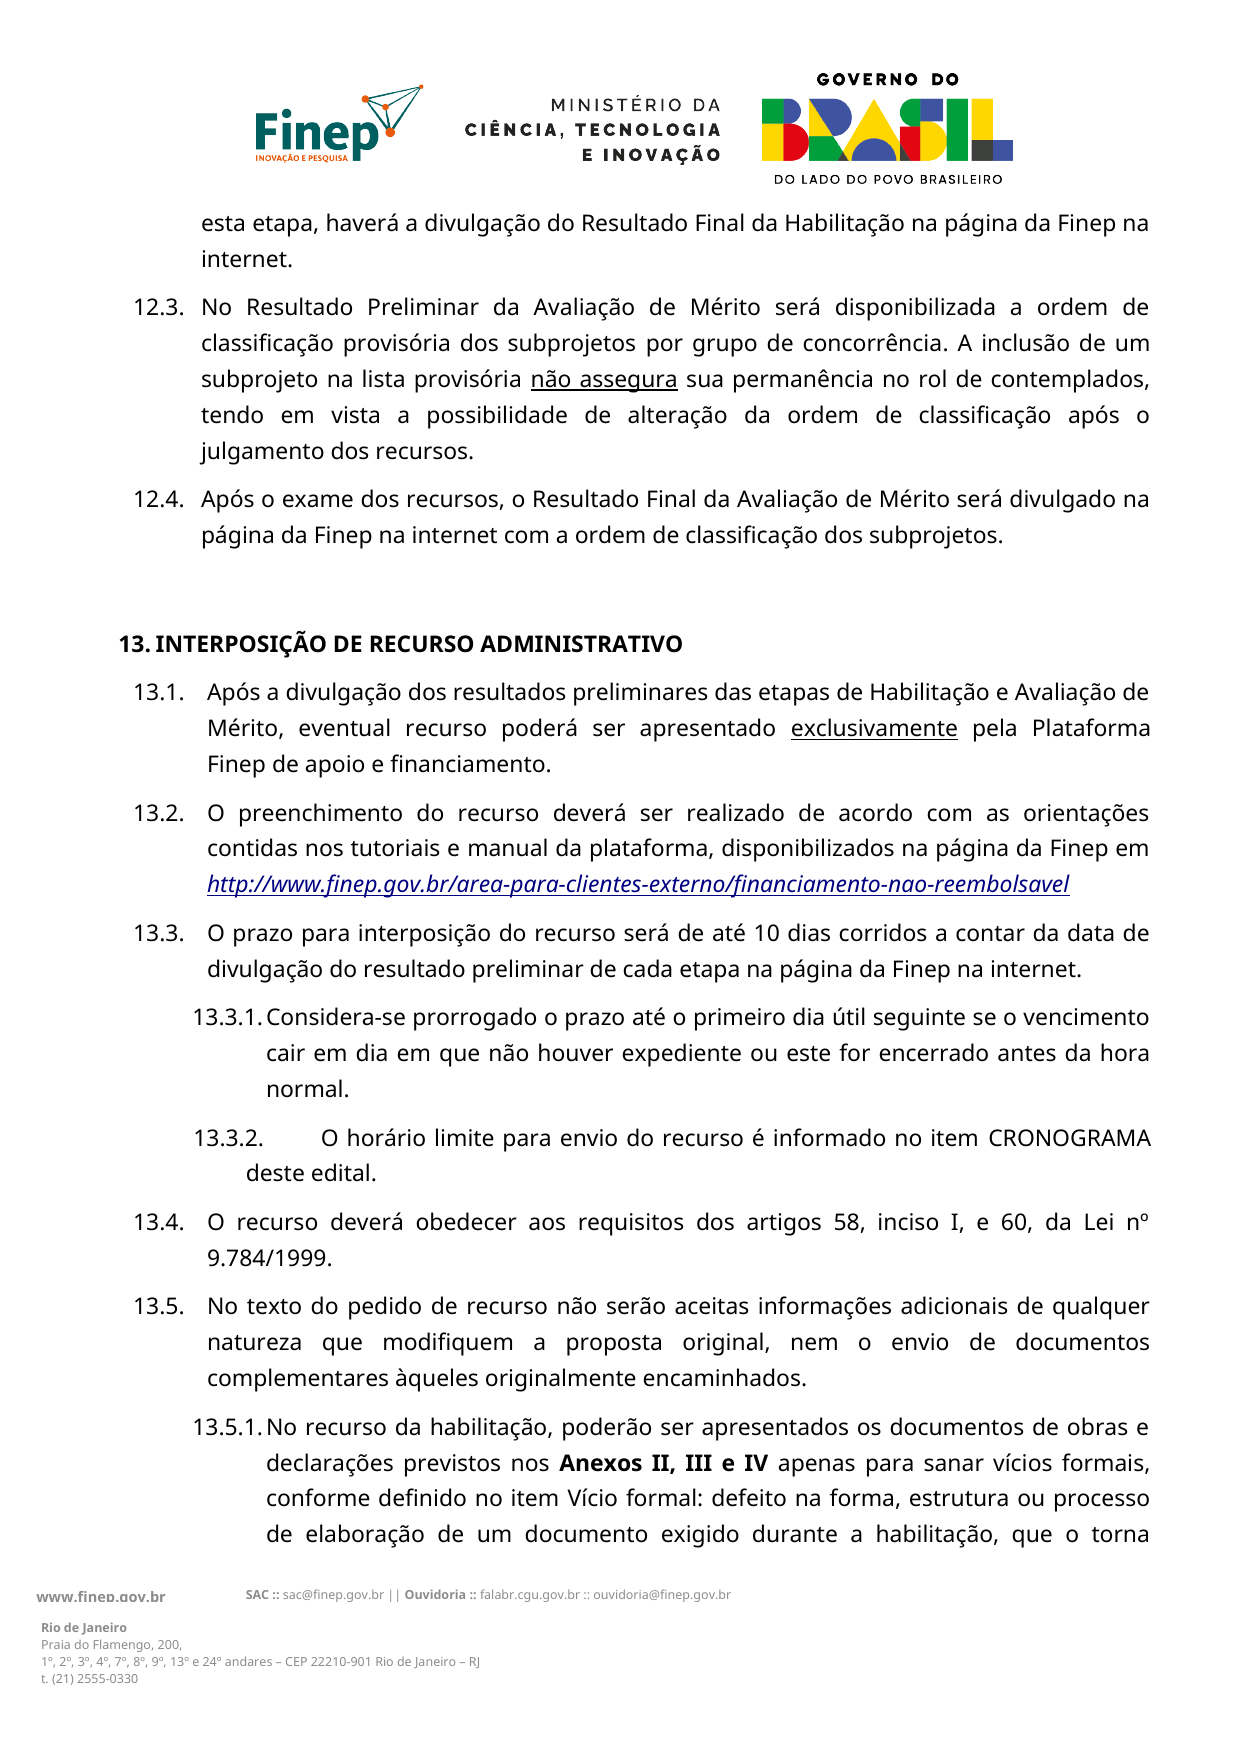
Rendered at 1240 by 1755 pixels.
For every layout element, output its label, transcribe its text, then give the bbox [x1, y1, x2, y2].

list O horário limite para envio do recurso é informado no item 15 deste edital. [193, 1121, 1151, 1189]
list No Resultado Preliminar da Avaliação de Mérito será disponibilizada a ordem de classificação provisória dos subprojetos por grupo de concorrência. A inclusão de um subprojeto na lista provisória não assegura sua permanência no rol de contemplados, tendo em vista a possibilidade de alteração da ordem de classificação após o julgamento dos recursos. [133, 291, 1151, 466]
list INTERPOSIÇÃO DE RECURSO ADMINISTRATIVO [118, 628, 1151, 659]
list Considera-se prorrogado o prazo até o primeiro dia útil seguinte se o vencimento cair em dia em que não houver expediente ou este for encerrado antes da hora normal. [192, 1001, 1151, 1104]
list No recurso da habilitação, poderão ser apresentados os documentos de obras e declarações previstos nos Anexos II, III e IV apenas para sanar vícios formais, conforme definido no item 2.1.23, referentes a documentos já entregues. [192, 1411, 1151, 1549]
list O preenchimento do recurso deverá ser realizado de acordo com as orientações contidas nos tutoriais e manual da plataforma, disponibilizados na página da Finep em http://www.finep.gov.br/area-para-clientes-externo/financiamento-nao-reembolsavel [133, 796, 1151, 899]
list No texto do pedido de recurso não serão aceitas informações adicionais de qualquer natureza que modifiquem a proposta original, nem o envio de documentos complementares àqueles originalmente encaminhados. [133, 1290, 1151, 1393]
list O prazo para interposição do recurso será de até 10 dias corridos a contar da data de divulgação do resultado preliminar de cada etapa na página da Finep na internet. [133, 917, 1151, 984]
list Após o exame dos recursos, o Resultado Final da Avaliação de Mérito será divulgado na página da Finep na internet com a ordem de classificação dos subprojetos. [133, 483, 1151, 551]
list Após a divulgação dos resultados preliminares das etapas de Habilitação e Avaliação de Mérito, eventual recurso poderá ser apresentado exclusivamente pela Plataforma Finep de apoio e financiamento. [133, 676, 1151, 779]
list esta etapa, haverá a divulgação do Resultado Final da Habilitação na página da Finep na internet. [133, 207, 1151, 274]
list O recurso deverá obedecer aos requisitos dos artigos 58, inciso I, e 60, da Lei nº 9.784/1999. [133, 1206, 1151, 1273]
